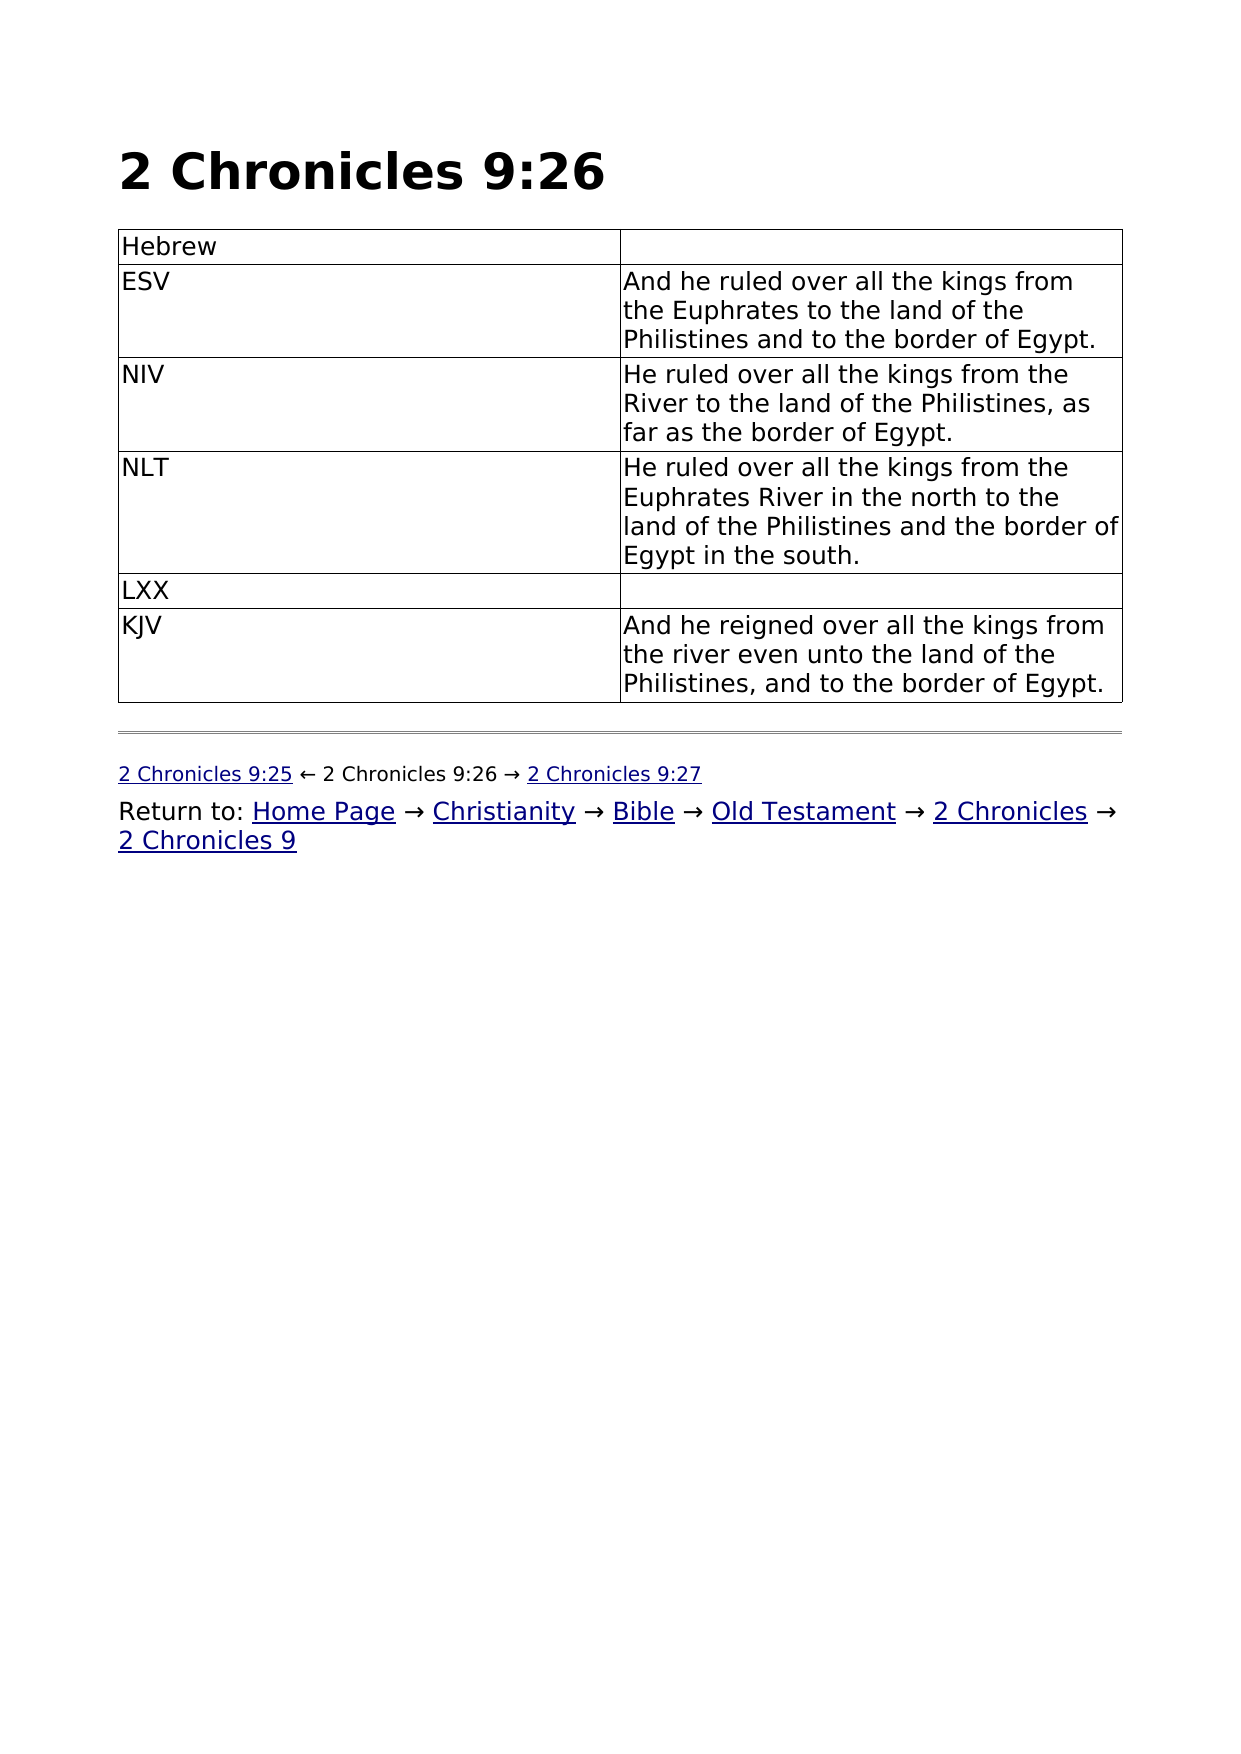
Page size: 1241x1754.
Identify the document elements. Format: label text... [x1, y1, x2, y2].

table_cell [621, 574, 1122, 608]
table_cell He ruled over all the kings from the River to the land of the Philistines, as far as the border of Egypt. [621, 358, 1122, 451]
table_cell LXX [119, 574, 620, 608]
subtitle 2 Chronicles 9:26 [118, 143, 1122, 201]
table_header [621, 230, 1122, 264]
text 2 Chronicles 9:25 ← 2 Chronicles 9:26 → 2 Chronicles 9:27 [118, 763, 1122, 797]
text Return to: Home Page → Christianity → Bible → Old Testament → 2 Chronicles → 2 Chronicles 9 [118, 797, 1122, 855]
table_cell ESV [119, 265, 620, 357]
table_cell He ruled over all the kings from the Euphrates River in the north to the land of the Philistines and the border of Egypt in the south. [621, 452, 1122, 573]
table_header Hebrew [119, 230, 620, 264]
table_cell And he reigned over all the kings from the river even unto the land of the Philistines, and to the border of Egypt. [621, 609, 1122, 702]
table_cell NIV [119, 358, 620, 451]
table_cell NLT [119, 452, 620, 573]
table_cell And he ruled over all the kings from the Euphrates to the land of the Philistines and to the border of Egypt. [621, 265, 1122, 357]
table_cell KJV [119, 609, 620, 702]
